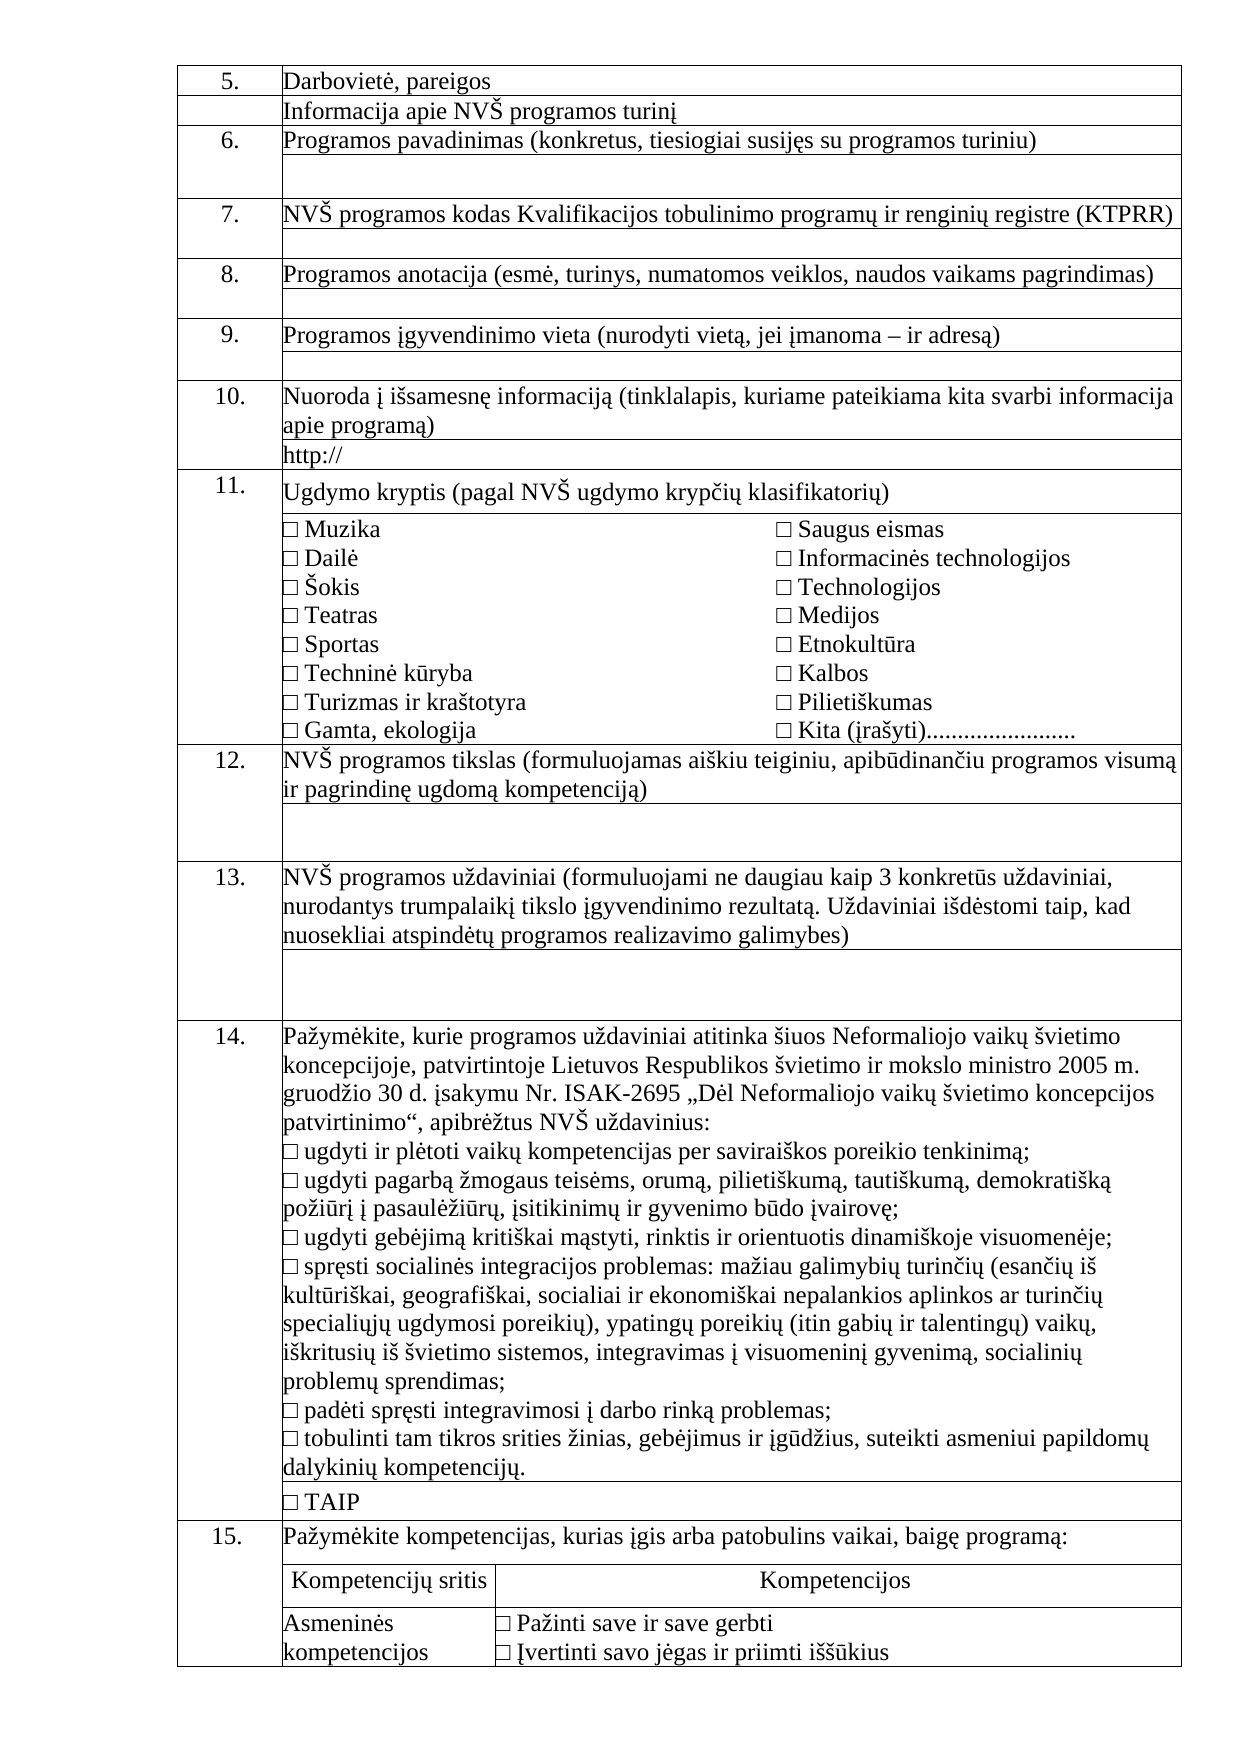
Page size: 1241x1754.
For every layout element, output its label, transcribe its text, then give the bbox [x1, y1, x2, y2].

table_cell 13. [178, 862, 282, 1020]
table_cell 14. [178, 1021, 282, 1520]
table_cell □ Muzika □ Dailė □ Šokis □ Teatras □ Sportas □ Techninė kūryba □ Turizmas ir kraštotyra □ Gamta, ekologija [283, 514, 776, 744]
table_cell Kompetencijų sritis [283, 1565, 495, 1607]
table_cell [283, 289, 1181, 318]
table_cell http:// [283, 440, 1181, 469]
table_cell □ TAIP [283, 1482, 1181, 1520]
table_cell Asmeninės kompetencijos [283, 1608, 495, 1666]
table_cell [283, 950, 1181, 1020]
table_cell 10. [178, 381, 282, 469]
table_cell □ Pažinti save ir save gerbti □ Įvertinti savo jėgas ir priimti iššūkius [496, 1608, 1181, 1666]
table_cell [283, 352, 1181, 380]
table_cell Programos įgyvendinimo vieta (nurodyti vietą, jei įmanoma – ir adresą) [283, 319, 1181, 351]
table_cell Ugdymo kryptis (pagal NVŠ ugdymo krypčių klasifikatorių) [283, 470, 1181, 513]
table_cell Programos anotacija (esmė, turinys, numatomos veiklos, naudos vaikams pagrindimas) [283, 259, 1181, 288]
table_cell [283, 155, 1181, 198]
table_cell 11. [178, 470, 282, 744]
table_cell Pažymėkite, kurie programos uždaviniai atitinka šiuos Neformaliojo vaikų švietimo koncepcijoje, patvirtintoje Lietuvos Respublikos švietimo ir mokslo ministro 2005 m. gruodžio 30 d. įsakymu Nr. ISAK-2695 „Dėl Neformaliojo vaikų švietimo koncepcijos patvirtinimo“, apibrėžtus NVŠ uždavinius: □ ugdyti ir plėtoti vaikų kompetencijas per saviraiškos poreikio tenkinimą; □ ugdyti pagarbą žmogaus teisėms, orumą, pilietiškumą, tautiškumą, demokratišką požiūrį į pasaulėžiūrų, įsitikinimų ir gyvenimo būdo įvairovę; □ ugdyti gebėjimą kritiškai mąstyti, rinktis ir orientuotis dinamiškoje visuomenėje; □ spręsti socialinės integracijos problemas: mažiau galimybių turinčių (esančių iš kultūriškai, geografiškai, socialiai ir ekonomiškai nepalankios aplinkos ar turinčių specialiųjų ugdymosi poreikių), ypatingų poreikių (itin gabių ir talentingų) vaikų, iškritusių iš švietimo sistemos, integravimas į visuomeninį gyvenimą, socialinių problemų sprendimas; □ padėti spręsti integravimosi į darbo rinką problemas; □ tobulinti tam tikros srities žinias, gebėjimus ir įgūdžius, suteikti asmeniui papildomų dalykinių kompetencijų. [283, 1021, 1181, 1481]
table_cell NVŠ programos tikslas (formuluojamas aiškiu teiginiu, apibūdinančiu programos visumą ir pagrindinę ugdomą kompetenciją) [283, 745, 1181, 803]
table_cell □ Saugus eismas □ Informacinės technologijos □ Technologijos □ Medijos □ Etnokultūra □ Kalbos □ Pilietiškumas □ Kita (įrašyti)........................ [776, 514, 1181, 744]
table_cell 5. [178, 66, 282, 95]
table_cell NVŠ programos uždaviniai (formuluojami ne daugiau kaip 3 konkretūs uždaviniai, nurodantys trumpalaikį tikslo įgyvendinimo rezultatą. Uždaviniai išdėstomi taip, kad nuosekliai atspindėtų programos realizavimo galimybes) [283, 862, 1181, 948]
table_cell 9. [178, 319, 282, 380]
table_cell Pažymėkite kompetencijas, kurias įgis arba patobulins vaikai, baigę programą: [283, 1521, 1181, 1564]
table_cell 8. [178, 259, 282, 318]
table_cell Nuoroda į išsamesnę informaciją (tinklalapis, kuriame pateikiama kita svarbi informacija apie programą) [283, 381, 1181, 439]
table_cell 6. [178, 126, 282, 198]
table_cell Kompetencijos [496, 1565, 1181, 1607]
table_cell 12. [178, 745, 282, 861]
table_cell 15. [178, 1521, 282, 1666]
table_cell [283, 229, 1181, 258]
table_cell 7. [178, 199, 282, 258]
table_cell Informacija apie NVŠ programos turinį [283, 96, 1181, 124]
table_cell [283, 804, 1181, 861]
table_cell Programos pavadinimas (konkretus, tiesiogiai susijęs su programos turiniu) [283, 126, 1181, 154]
table_cell NVŠ programos kodas Kvalifikacijos tobulinimo programų ir renginių registre (KTPRR) [283, 199, 1181, 228]
table_cell [178, 96, 282, 124]
table_cell Darbovietė, pareigos [283, 66, 1181, 95]
